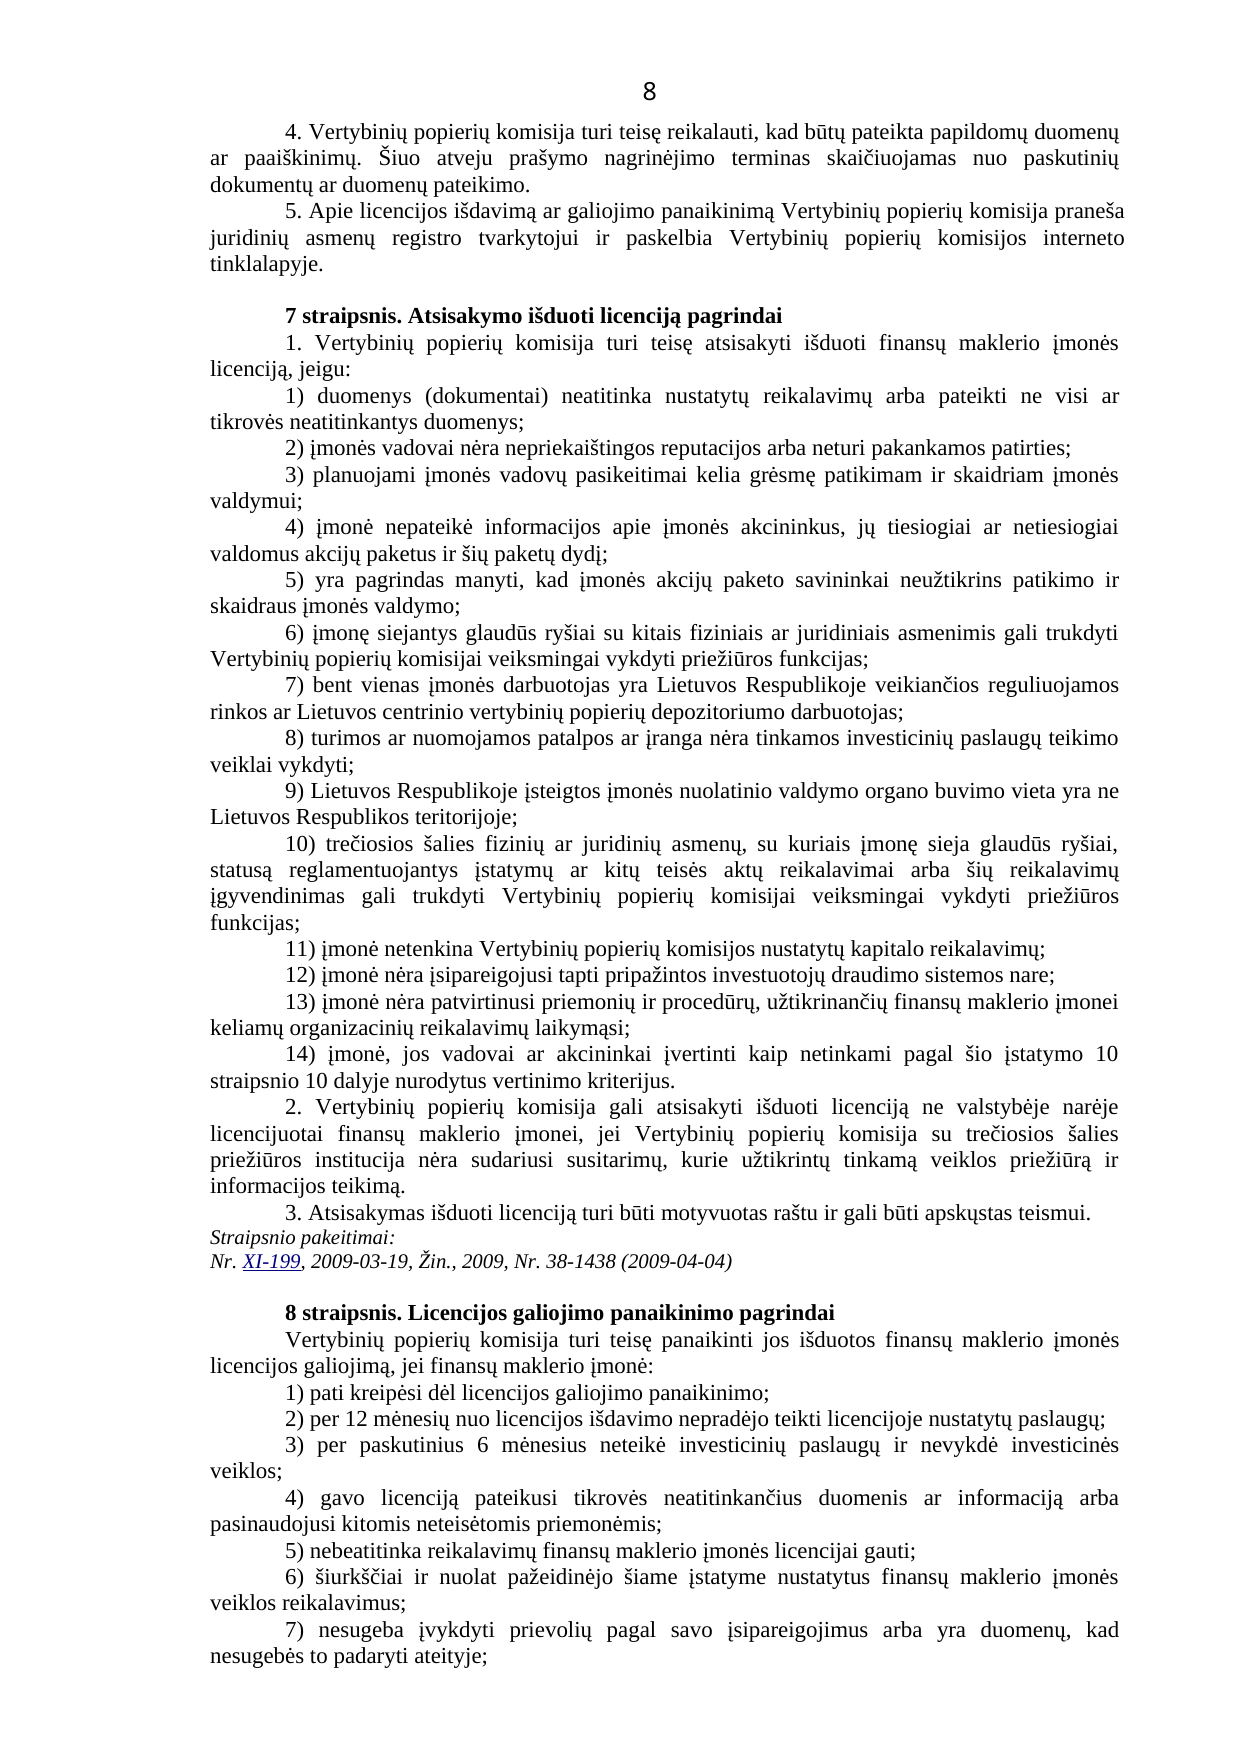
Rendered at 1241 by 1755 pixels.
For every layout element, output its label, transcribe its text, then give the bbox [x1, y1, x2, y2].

text 1) duomenys (dokumentai) neatitinka nustatytų reikalavimų arba pateikti ne visi ar tikrovės neatitinkantys duomenys; [210, 382, 1120, 434]
text 6) šiurkščiai ir nuolat pažeidinėjo šiame įstatyme nustatytus finansų maklerio įmonės veiklos reikalavimus; [210, 1563, 1120, 1616]
text 2) įmonės vadovai nėra nepriekaištingos reputacijos arba neturi pakankamos patirties; [210, 434, 1120, 461]
text 1) pati kreipėsi dėl licencijos galiojimo panaikinimo; [210, 1378, 1120, 1405]
text Nr. XI-199, 2009-03-19, Žin., 2009, Nr. 38-1438 (2009-04-04) [210, 1249, 1120, 1273]
text 2. Vertybinių popierių komisija gali atsisakyti išduoti licenciją ne valstybėje narėje licencijuotai finansų maklerio įmonei, jei Vertybinių popierių komisija su trečiosios šalies priežiūros institucija nėra sudariusi susitarimų, kurie užtikrintų tinkamą veiklos priežiūrą ir informacijos teikimą. [210, 1093, 1120, 1199]
text 12) įmonė nėra įsipareigojusi tapti pripažintos investuotojų draudimo sistemos nare; [210, 961, 1120, 988]
text 5. Apie licencijos išdavimą ar galiojimo panaikinimą Vertybinių popierių komisija praneša juridinių asmenų registro tvarkytojui ir paskelbia Vertybinių popierių komisijos interneto tinklalapyje. [210, 197, 1126, 276]
text 6) įmonę siejantys glaudūs ryšiai su kitais fiziniais ar juridiniais asmenimis gali trukdyti Vertybinių popierių komisijai veiksmingai vykdyti priežiūros funkcijas; [210, 619, 1120, 672]
text 2) per 12 mėnesių nuo licencijos išdavimo nepradėjo teikti licencijoje nustatytų paslaugų; [210, 1405, 1120, 1431]
text 4) gavo licenciją pateikusi tikrovės neatitinkančius duomenis ar informaciją arba pasinaudojusi kitomis neteisėtomis priemonėmis; [210, 1484, 1120, 1537]
text 8) turimos ar nuomojamos patalpos ar įranga nėra tinkamos investicinių paslaugų teikimo veiklai vykdyti; [210, 724, 1120, 777]
text 5) yra pagrindas manyti, kad įmonės akcijų paketo savininkai neužtikrins patikimo ir skaidraus įmonės valdymo; [210, 566, 1120, 619]
text 4) įmonė nepateikė informacijos apie įmonės akcininkus, jų tiesiogiai ar netiesiogiai valdomus akcijų paketus ir šių paketų dydį; [210, 513, 1120, 566]
text 7 straipsnis. Atsisakymo išduoti licenciją pagrindai [210, 303, 1126, 329]
text 3. Atsisakymas išduoti licenciją turi būti motyvuotas raštu ir gali būti apskųstas teismui. [210, 1199, 1120, 1225]
text 10) trečiosios šalies fizinių ar juridinių asmenų, su kuriais įmonę sieja glaudūs ryšiai, statusą reglamentuojantys įstatymų ar kitų teisės aktų reikalavimai arba šių reikalavimų įgyvendinimas gali trukdyti Vertybinių popierių komisijai veiksmingai vykdyti priežiūros funkcijas; [210, 830, 1120, 935]
text 13) įmonė nėra patvirtinusi priemonių ir procedūrų, užtikrinančių finansų maklerio įmonei keliamų organizacinių reikalavimų laikymąsi; [210, 988, 1120, 1041]
text 7) nesugeba įvykdyti prievolių pagal savo įsipareigojimus arba yra duomenų, kad nesugebės to padaryti ateityje; [210, 1616, 1120, 1668]
text 4. Vertybinių popierių komisija turi teisę reikalauti, kad būtų pateikta papildomų duomenų ar paaiškinimų. Šiuo atveju prašymo nagrinėjimo terminas skaičiuojamas nuo paskutinių dokumentų ar duomenų pateikimo. [210, 118, 1120, 197]
text 5) nebeatitinka reikalavimų finansų maklerio įmonės licencijai gauti; [210, 1537, 1120, 1563]
text Straipsnio pakeitimai: [210, 1225, 1120, 1249]
text 9) Lietuvos Respublikoje įsteigtos įmonės nuolatinio valdymo organo buvimo vieta yra ne Lietuvos Respublikos teritorijoje; [210, 777, 1120, 830]
text 3) planuojami įmonės vadovų pasikeitimai kelia grėsmę patikimam ir skaidriam įmonės valdymui; [210, 461, 1120, 513]
text Vertybinių popierių komisija turi teisę panaikinti jos išduotos finansų maklerio įmonės licencijos galiojimą, jei finansų maklerio įmonė: [210, 1326, 1120, 1378]
text 7) bent vienas įmonės darbuotojas yra Lietuvos Respublikoje veikiančios reguliuojamos rinkos ar Lietuvos centrinio vertybinių popierių depozitoriumo darbuotojas; [210, 672, 1120, 724]
text 14) įmonė, jos vadovai ar akcininkai įvertinti kaip netinkami pagal šio įstatymo 10 straipsnio 10 dalyje nurodytus vertinimo kriterijus. [210, 1041, 1120, 1093]
text 1. Vertybinių popierių komisija turi teisę atsisakyti išduoti finansų maklerio įmonės licenciją, jeigu: [210, 329, 1120, 382]
text 11) įmonė netenkina Vertybinių popierių komisijos nustatytų kapitalo reikalavimų; [210, 935, 1120, 961]
text 8 straipsnis. Licencijos galiojimo panaikinimo pagrindai [210, 1299, 1120, 1326]
text 3) per paskutinius 6 mėnesius neteikė investicinių paslaugų ir nevykdė investicinės veiklos; [210, 1431, 1120, 1484]
